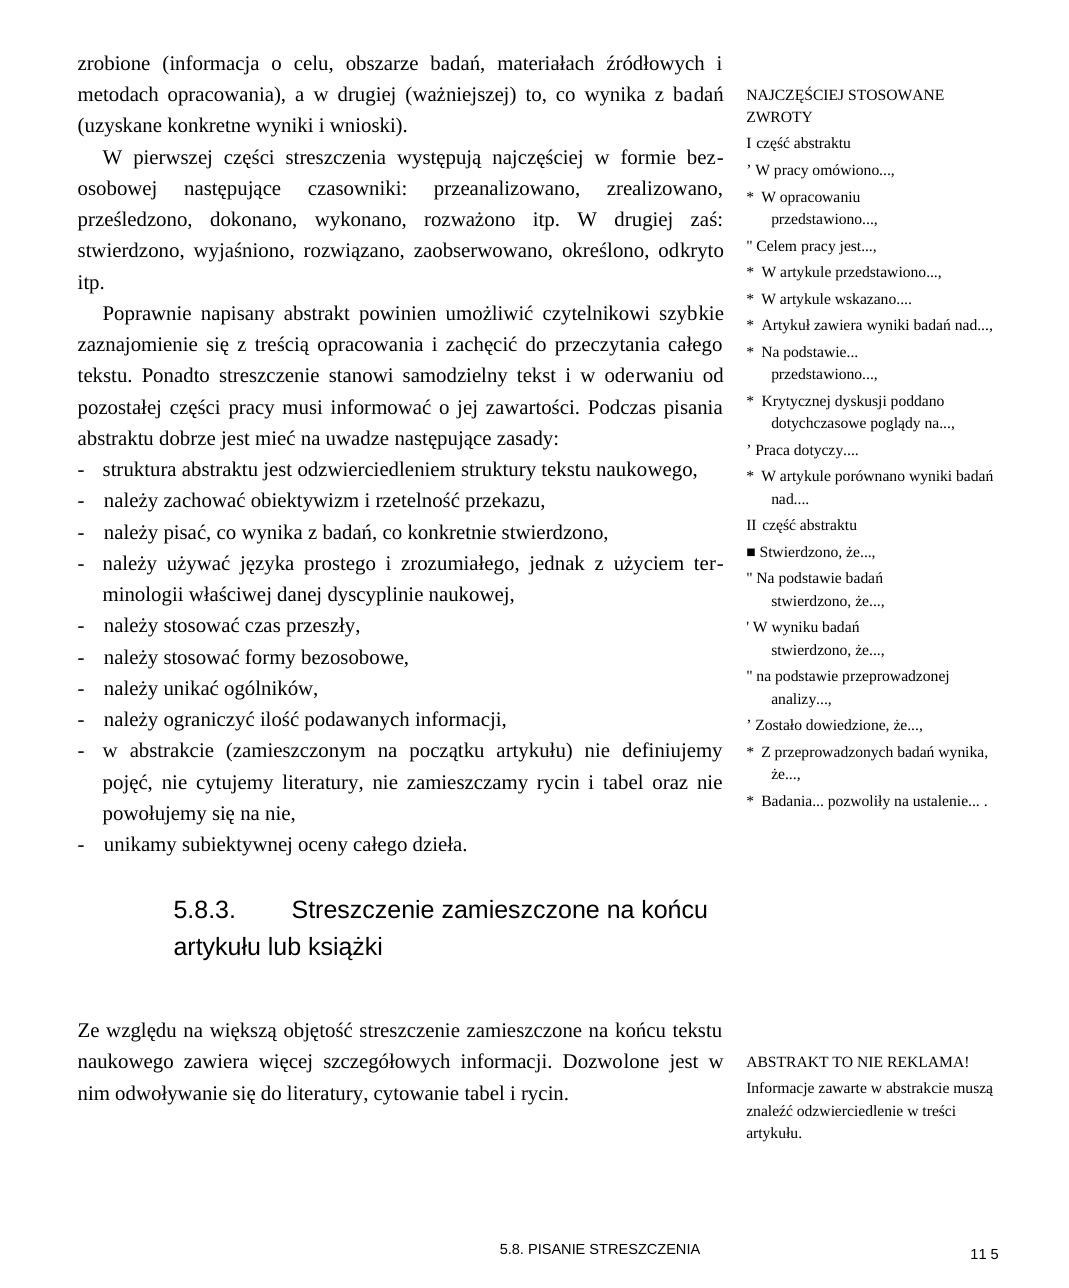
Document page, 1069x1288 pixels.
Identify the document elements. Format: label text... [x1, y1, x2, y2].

list Z przeprowadzonych badań wynika, że..., [746, 743, 997, 783]
text " Celem pracy jest..., [746, 236, 997, 254]
text ABSTRAKT TO NIE REKLAMA! [746, 1053, 998, 1071]
list W artykule przedstawiono..., [746, 263, 997, 281]
text przedstawiono..., [746, 210, 997, 228]
text Informacje zawarte w abstrakcie muszą znaleźć odzwierciedlenie w treści artykułu. [746, 1079, 998, 1142]
text Ze względu na większą objętość streszczenie zamieszczone na końcu tekstu naukowego zawiera więcej szczegółowych informacji. Dozwo­lone jest w nim odwoływanie się do literatury, cytowanie tabel i rycin. [77, 1018, 723, 1105]
list należy ograniczyć ilość podawanych informacji, [77, 707, 723, 731]
list Badania... pozwoliły na ustalenie... . [746, 792, 997, 809]
list W artykule wskazano.... [746, 289, 997, 307]
list struktura abstraktu jest odzwierciedleniem struktury tekstu nauko­wego, [77, 457, 723, 481]
list część abstraktu [746, 516, 997, 534]
list należy stosować czas przeszły, [77, 613, 723, 637]
text ’ W pracy omówiono..., [746, 161, 997, 179]
text stwierdzono, że..., [746, 592, 997, 609]
list Krytycznej dyskusji poddano dotychczasowe poglądy na..., [746, 392, 997, 432]
text przedstawiono..., [746, 365, 997, 383]
list Na podstawie... [746, 343, 997, 361]
text ’ Zostało dowiedzione, że..., [746, 716, 997, 734]
list należy stosować formy bezosobowe, [77, 644, 723, 669]
list W opracowaniu [746, 187, 997, 205]
text ’ Praca dotyczy.... [746, 441, 997, 458]
list należy pisać, co wynika z badań, co konkretnie stwierdzono, [77, 519, 723, 544]
text stwierdzono, że..., [746, 641, 997, 658]
text zrobione (informacja o celu, obszarze badań, materiałach źródłowych i metodach opracowania), a w drugiej (ważniejszej) to, co wynika z ba­dań (uzyskane konkretne wyniki i wnioski). [77, 51, 723, 137]
list należy unikać ogólników, [77, 676, 723, 700]
text ' W wyniku badań [746, 618, 997, 636]
text 5.8. PISANIE STRESZCZENIA [499, 1241, 721, 1258]
list Artykuł zawiera wyniki badań nad..., [746, 316, 997, 334]
list unikamy subiektywnej oceny całego dzieła. [77, 832, 723, 856]
text " Na podstawie badań [746, 569, 997, 587]
text Poprawnie napisany abstrakt powinien umożliwić czytelnikowi szyb­kie zaznajomienie się z treścią opracowania i zachęcić do przeczytania całego tekstu. Ponadto streszczenie stanowi samodzielny tekst i w ode­rwaniu od pozostałej części pracy musi informować o jej zawartości. Podczas pisania abstraktu dobrze jest mieć na uwadze następujące zasady: [77, 301, 723, 450]
list część abstraktu [746, 134, 997, 152]
text NAJCZĘŚCIEJ STOSOWANE ZWROTY [746, 85, 997, 126]
list należy używać języka prostego i zrozumiałego, jednak z użyciem ter­minologii właściwej danej dyscyplinie naukowej, [77, 551, 723, 606]
text 11 5 [746, 1246, 998, 1263]
text ■ Stwierdzono, że..., [746, 543, 997, 561]
list W artykule porównano wyniki badań nad.... [746, 467, 997, 507]
list w abstrakcie (zamieszczonym na początku artykułu) nie definiujemy pojęć, nie cytujemy literatury, nie zamieszczamy rycin i tabel oraz nie powołujemy się na nie, [77, 738, 723, 825]
text " na podstawie przeprowadzonej analizy..., [746, 667, 997, 707]
subtitle 5.8.3. Streszczenie zamieszczone na końcu artykułu lub książki [173, 894, 723, 961]
list należy zachować obiektywizm i rzetelność przekazu, [77, 488, 723, 512]
text W pierwszej części streszczenia występują najczęściej w formie bez­osobowej następujące czasowniki: przeanalizowano, zrealizowano, prześledzono, dokonano, wykonano, rozważono itp. W drugiej zaś: stwierdzono, wyjaśniono, rozwiązano, zaobserwowano, określono, od­kryto itp. [77, 144, 723, 294]
